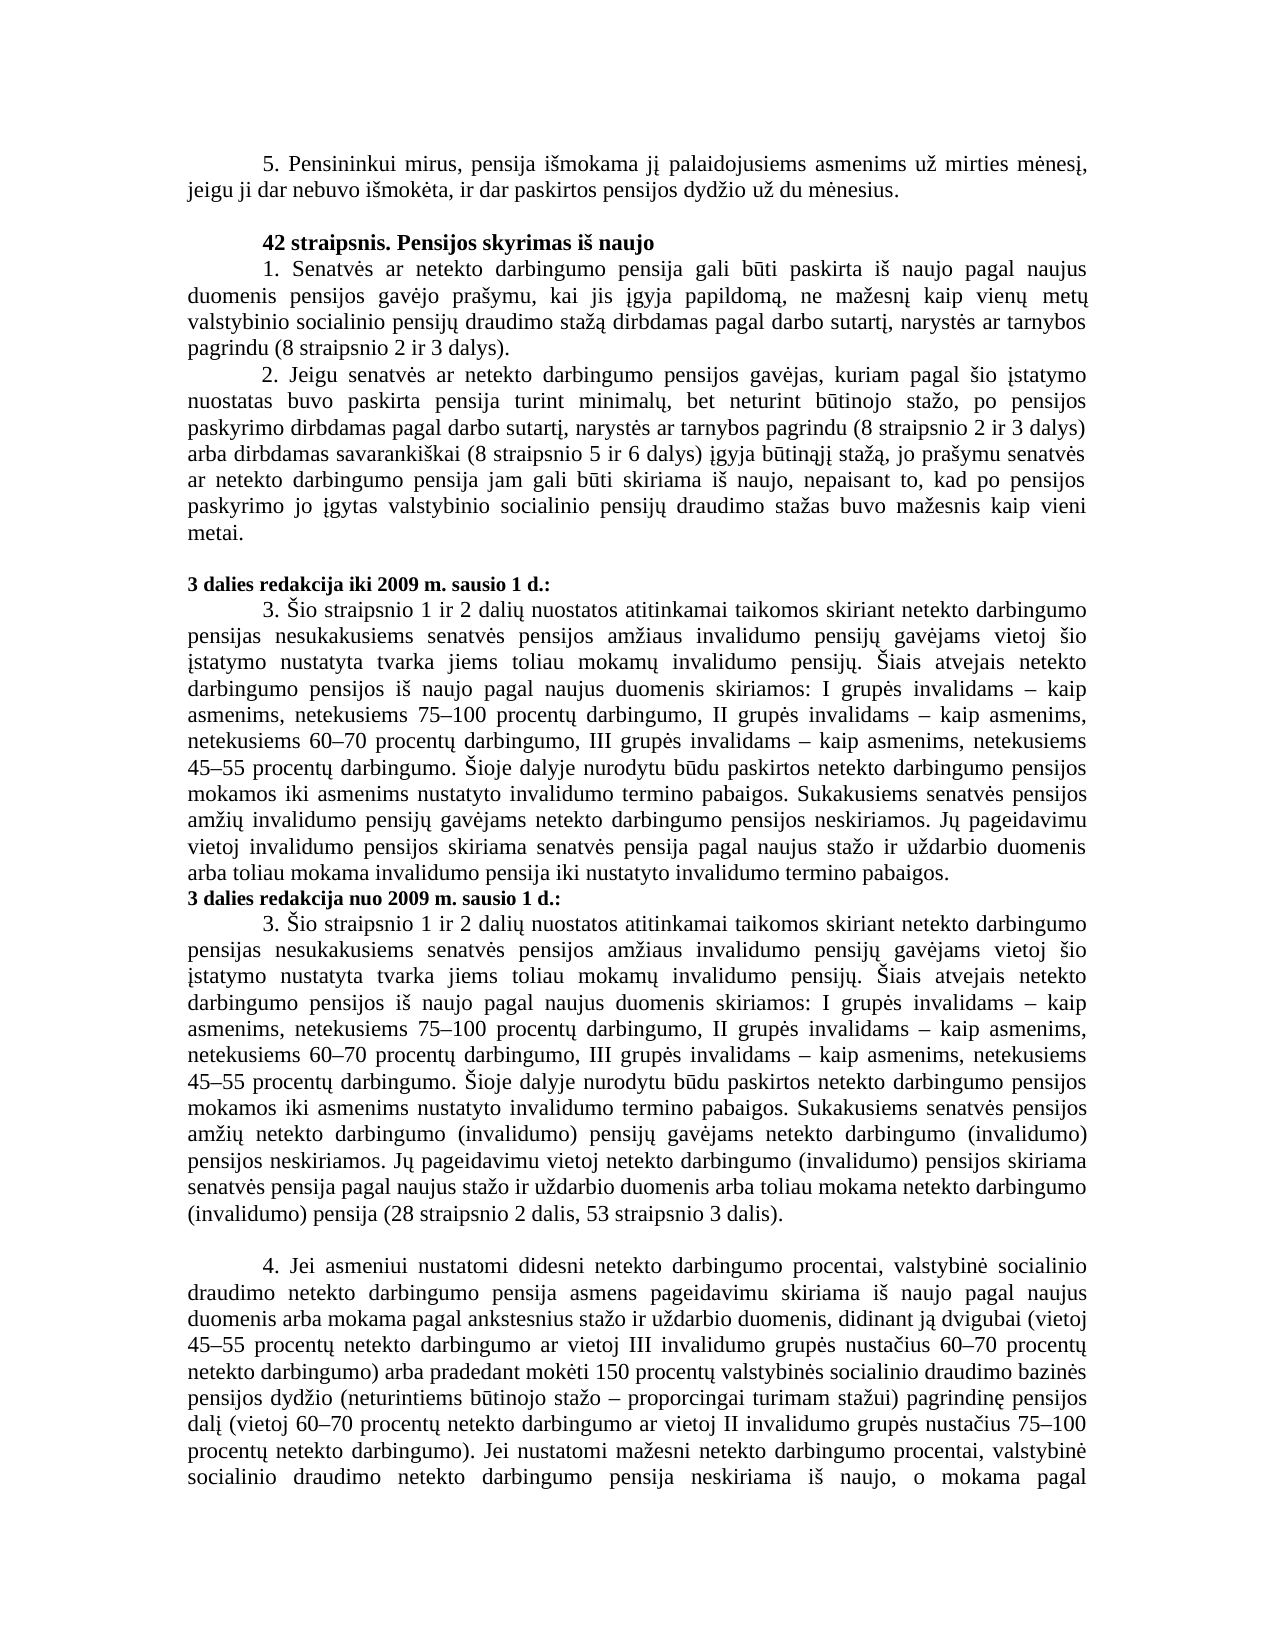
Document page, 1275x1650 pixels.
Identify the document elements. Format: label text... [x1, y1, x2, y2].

text 3 dalies redakcija iki 2009 m. sausio 1 d.: [187, 572, 1088, 596]
text 5. Pensininkui mirus, pensija išmokama jį palaidojusiems asmenims už mirties mėnesį, jeigu ji dar nebuvo išmokėta, ir dar paskirtos pensijos dydžio už du mėnesius. [187, 150, 1088, 203]
text 4. Jei asmeniui nustatomi didesni netekto darbingumo procentai, valstybinė socialinio draudimo netekto darbingumo pensija asmens pageidavimu skiriama iš naujo pagal naujus duomenis arba mokama pagal ankstesnius stažo ir uždarbio duomenis, didinant ją dvigubai (vietoj 45–55 procentų netekto darbingumo ar vietoj III invalidumo grupės nustačius 60–70 procentų netekto darbingumo) arba pradedant mokėti 150 procentų valstybinės socialinio draudimo bazinės pensijos dydžio (neturintiems būtinojo stažo – proporcingai turimam stažui) pagrindinę pensijos dalį (vietoj 60–70 procentų netekto darbingumo ar vietoj II invalidumo grupės nustačius 75–100 procentų netekto darbingumo). Jei nustatomi mažesni netekto darbingumo procentai, valstybinė socialinio draudimo netekto darbingumo pensija neskiriama iš naujo, o mokama pagal [187, 1252, 1088, 1489]
text 3 dalies redakcija nuo 2009 m. sausio 1 d.: [187, 886, 1088, 910]
text 42 straipsnis. Pensijos skyrimas iš naujo [187, 229, 1088, 255]
text 3. Šio straipsnio 1 ir 2 dalių nuostatos atitinkamai taikomos skiriant netekto darbingumo pensijas nesukakusiems senatvės pensijos amžiaus invalidumo pensijų gavėjams vietoj šio įstatymo nustatyta tvarka jiems toliau mokamų invalidumo pensijų. Šiais atvejais netekto darbingumo pensijos iš naujo pagal naujus duomenis skiriamos: I grupės invalidams – kaip asmenims, netekusiems 75–100 procentų darbingumo, II grupės invalidams – kaip asmenims, netekusiems 60–70 procentų darbingumo, III grupės invalidams – kaip asmenims, netekusiems 45–55 procentų darbingumo. Šioje dalyje nurodytu būdu paskirtos netekto darbingumo pensijos mokamos iki asmenims nustatyto invalidumo termino pabaigos. Sukakusiems senatvės pensijos amžių netekto darbingumo (invalidumo) pensijų gavėjams netekto darbingumo (invalidumo) pensijos neskiriamos. Jų pageidavimu vietoj netekto darbingumo (invalidumo) pensijos skiriama senatvės pensija pagal naujus stažo ir uždarbio duomenis arba toliau mokama netekto darbingumo (invalidumo) pensija (28 straipsnio 2 dalis, 53 straipsnio 3 dalis). [187, 910, 1088, 1226]
text 3. Šio straipsnio 1 ir 2 dalių nuostatos atitinkamai taikomos skiriant netekto darbingumo pensijas nesukakusiems senatvės pensijos amžiaus invalidumo pensijų gavėjams vietoj šio įstatymo nustatyta tvarka jiems toliau mokamų invalidumo pensijų. Šiais atvejais netekto darbingumo pensijos iš naujo pagal naujus duomenis skiriamos: I grupės invalidams – kaip asmenims, netekusiems 75–100 procentų darbingumo, II grupės invalidams – kaip asmenims, netekusiems 60–70 procentų darbingumo, III grupės invalidams – kaip asmenims, netekusiems 45–55 procentų darbingumo. Šioje dalyje nurodytu būdu paskirtos netekto darbingumo pensijos mokamos iki asmenims nustatyto invalidumo termino pabaigos. Sukakusiems senatvės pensijos amžių invalidumo pensijų gavėjams netekto darbingumo pensijos neskiriamos. Jų pageidavimu vietoj invalidumo pensijos skiriama senatvės pensija pagal naujus stažo ir uždarbio duomenis arba toliau mokama invalidumo pensija iki nustatyto invalidumo termino pabaigos. [187, 596, 1088, 886]
text 1. Senatvės ar netekto darbingumo pensija gali būti paskirta iš naujo pagal naujus duomenis pensijos gavėjo prašymu, kai jis įgyja papildomą, ne mažesnį kaip vienų metų valstybinio socialinio pensijų draudimo stažą dirbdamas pagal darbo sutartį, narystės ar tarnybos pagrindu (8 straipsnio 2 ir 3 dalys). [187, 255, 1088, 361]
text 2. Jeigu senatvės ar netekto darbingumo pensijos gavėjas, kuriam pagal šio įstatymo nuostatas buvo paskirta pensija turint minimalų, bet neturint būtinojo stažo, po pensijos paskyrimo dirbdamas pagal darbo sutartį, narystės ar tarnybos pagrindu (8 straipsnio 2 ir 3 dalys) arba dirbdamas savarankiškai (8 straipsnio 5 ir 6 dalys) įgyja būtinąjį stažą, jo prašymu senatvės ar netekto darbingumo pensija jam gali būti skiriama iš naujo, nepaisant to, kad po pensijos paskyrimo jo įgytas valstybinio socialinio pensijų draudimo stažas buvo mažesnis kaip vieni metai. [187, 361, 1087, 545]
